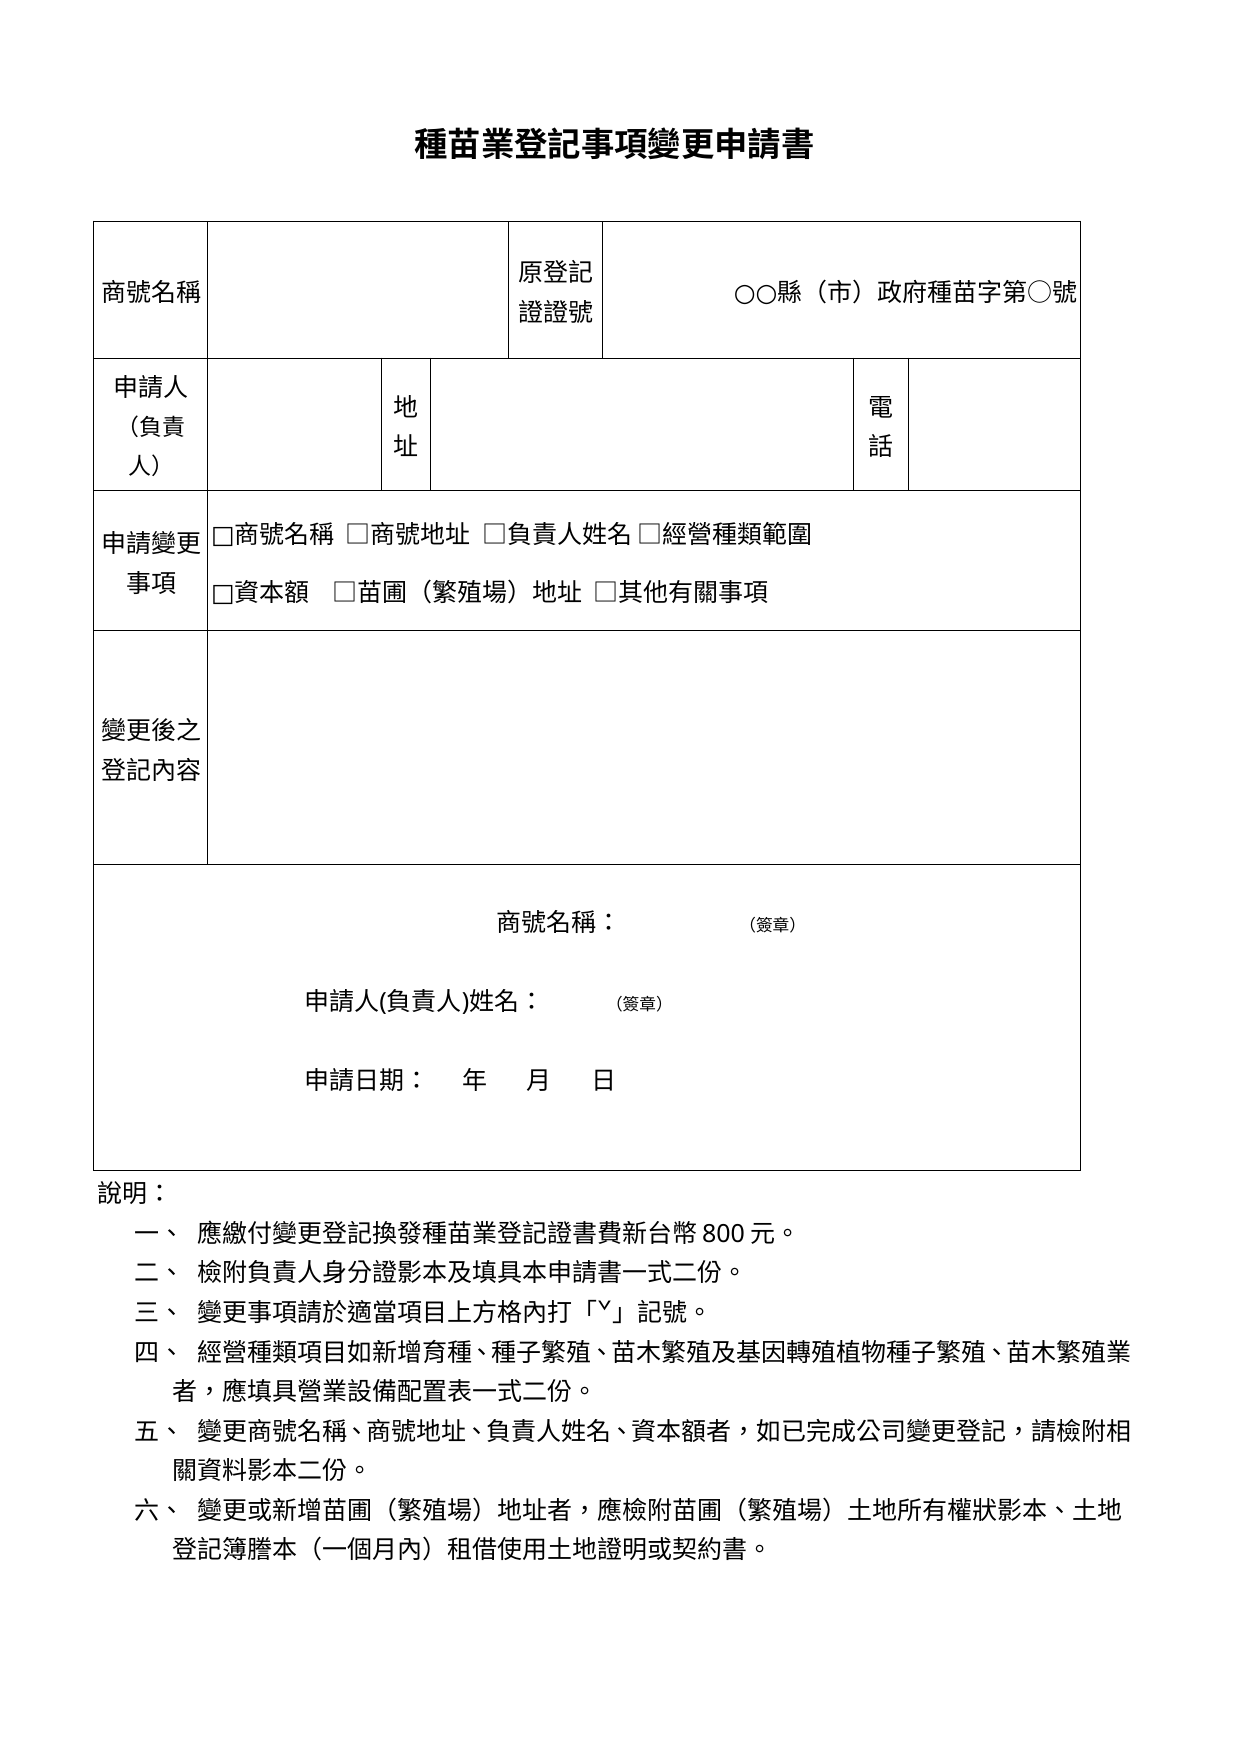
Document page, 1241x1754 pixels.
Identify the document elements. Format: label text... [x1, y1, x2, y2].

table_cell [909, 359, 1080, 490]
table_header ○○縣（市）政府種苗字第○號 [603, 222, 1080, 357]
list 變更商號名稱、商號地址、負責人姓名、資本額者，如已完成公司變更登記，請檢附相關資料影本二份。 [134, 1408, 1131, 1488]
text 說明： [97, 1171, 1131, 1211]
table_cell 商號名稱： （簽章） 申請人(負責人)姓名： （簽章） 申請日期： 年 月 日 [94, 865, 1080, 1170]
list 檢附負責人身分證影本及填具本申請書一式二份。 [134, 1250, 1131, 1290]
table_cell □商號名稱 □商號地址 □負責人姓名 □經營種類範圍 □資本額 □苗圃（繁殖場）地址 □其他有關事項 [208, 491, 1080, 630]
table_cell [431, 359, 853, 490]
table_cell [208, 631, 1080, 864]
table_cell 變更後之登記內容 [94, 631, 207, 864]
text 種苗業登記事項變更申請書 [97, 102, 1131, 181]
table_header 原登記證證號 [509, 222, 602, 357]
list 應繳付變更登記換發種苗業登記證書費新台幣800元。 [134, 1211, 1131, 1250]
list 變更事項請於適當項目上方格內打「ˇ」記號。 [134, 1290, 1131, 1329]
table_header [208, 222, 508, 357]
table_cell 申請變更事項 [94, 491, 207, 630]
list 變更或新增苗圃（繁殖場）地址者，應檢附苗圃（繁殖場）土地所有權狀影本、土地登記簿謄本（一個月內）租借使用土地證明或契約書。 [134, 1488, 1131, 1567]
table_cell 地址 [382, 359, 430, 490]
table_header 商號名稱 [94, 222, 207, 357]
table_cell 電話 [854, 359, 908, 490]
list 經營種類項目如新增育種、種子繁殖、苗木繁殖及基因轉殖植物種子繁殖、苗木繁殖業者，應填具營業設備配置表一式二份。 [134, 1329, 1131, 1408]
table_cell 申請人（負責人） [94, 359, 207, 490]
table_cell [208, 359, 381, 490]
